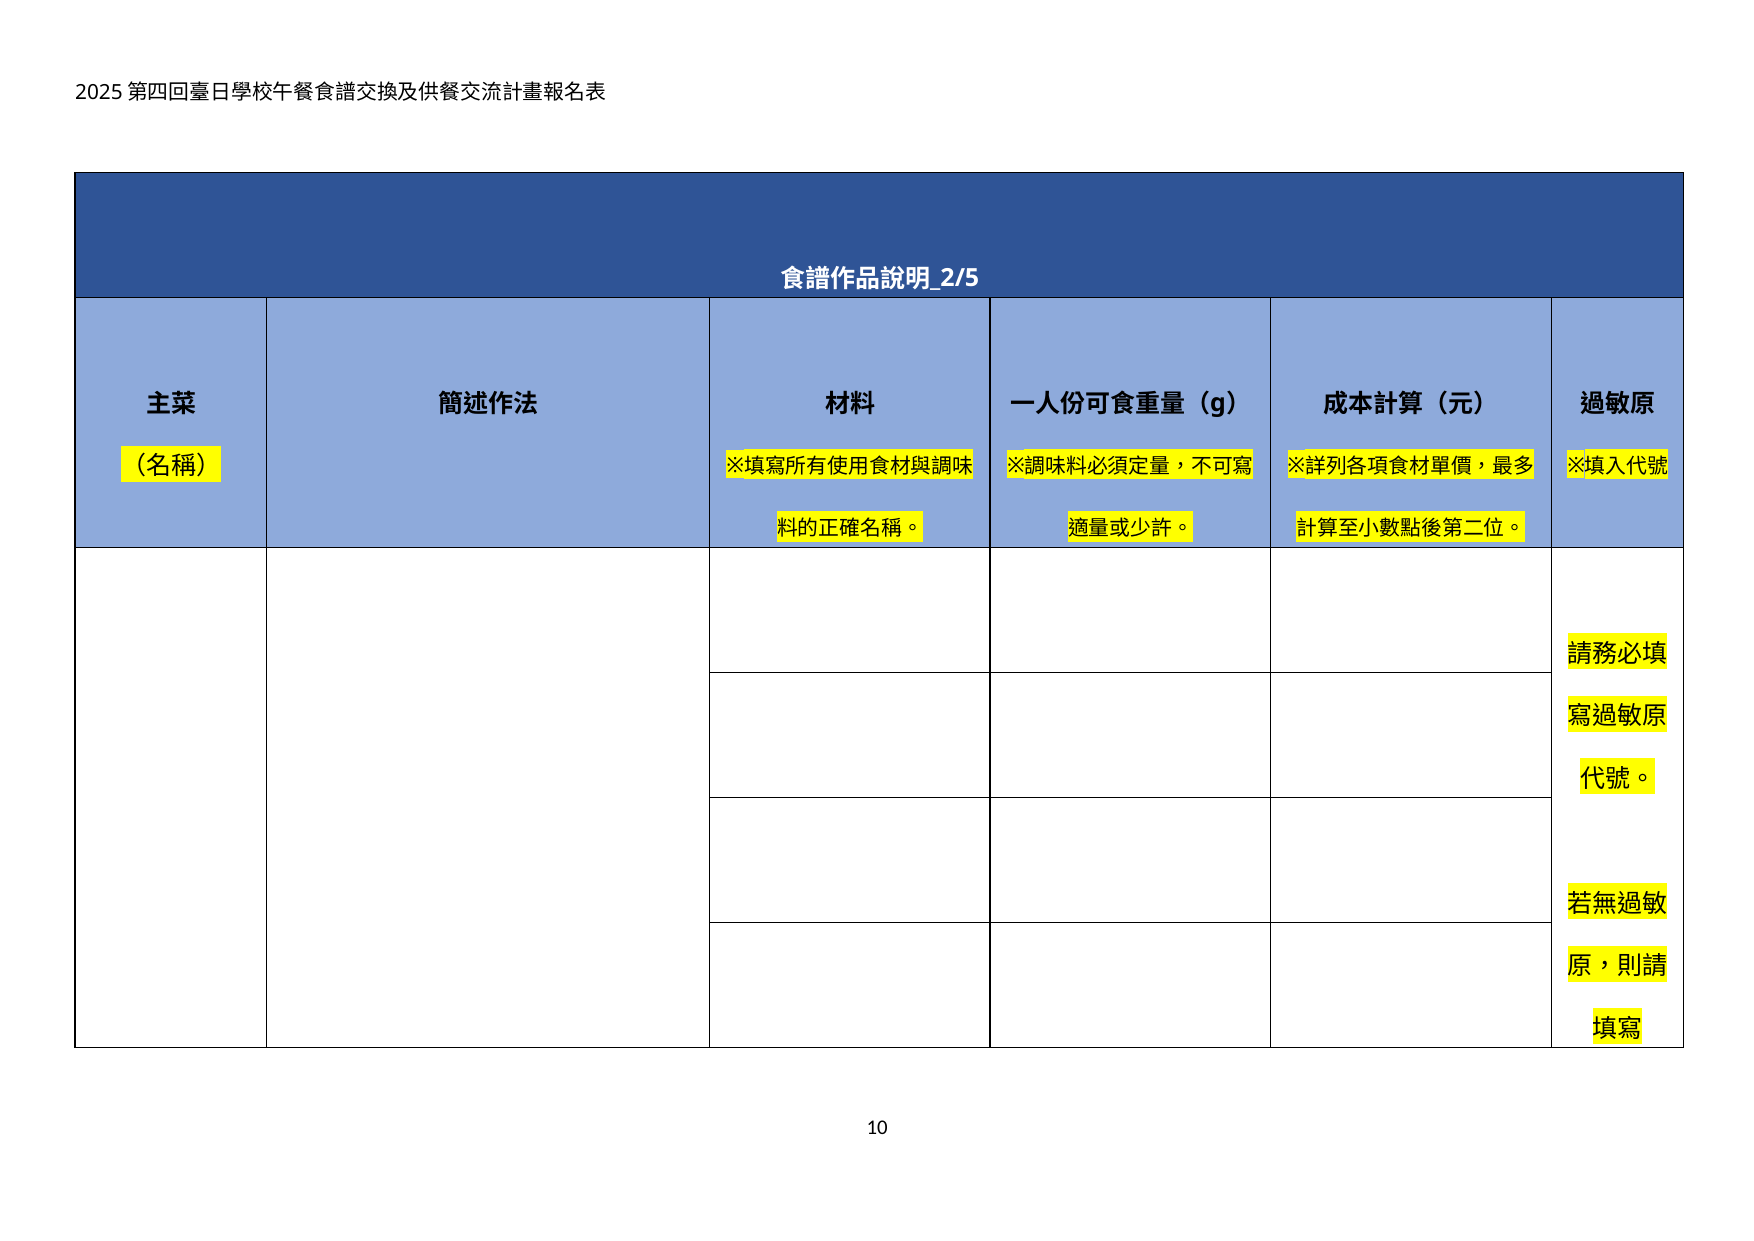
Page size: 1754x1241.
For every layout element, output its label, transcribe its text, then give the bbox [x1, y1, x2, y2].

table_cell [267, 548, 709, 1047]
table_cell [710, 798, 989, 922]
table_cell 主菜 （名稱） [76, 298, 266, 547]
table_cell 簡述作法 [267, 298, 709, 547]
table_cell [991, 923, 1270, 1047]
table_cell [991, 548, 1270, 672]
table_cell [1271, 673, 1551, 797]
table_cell 材料 ※填寫所有使用食材與調味料的正確名稱。 [710, 298, 989, 547]
table_cell [1271, 798, 1551, 922]
table_cell [710, 548, 989, 672]
table_cell [1271, 923, 1551, 1047]
table_cell [991, 673, 1270, 797]
table_cell 一人份可食重量（g） ※調味料必須定量，不可寫適量或少許。 [991, 298, 1270, 547]
table_cell [76, 548, 266, 1047]
table_cell [1271, 548, 1551, 672]
table_header 食譜作品說明_2/5 [76, 173, 1683, 297]
table_cell [710, 673, 989, 797]
table_cell [710, 923, 989, 1047]
table_cell 過敏原 ※填入代號 [1552, 298, 1683, 547]
table_cell 成本計算（元） ※詳列各項食材單價，最多計算至小數點後第二位。 [1271, 298, 1551, 547]
table_cell 請務必填寫過敏原代號。 若無過敏原，則請填寫 [1552, 548, 1683, 1047]
table_cell [991, 798, 1270, 922]
